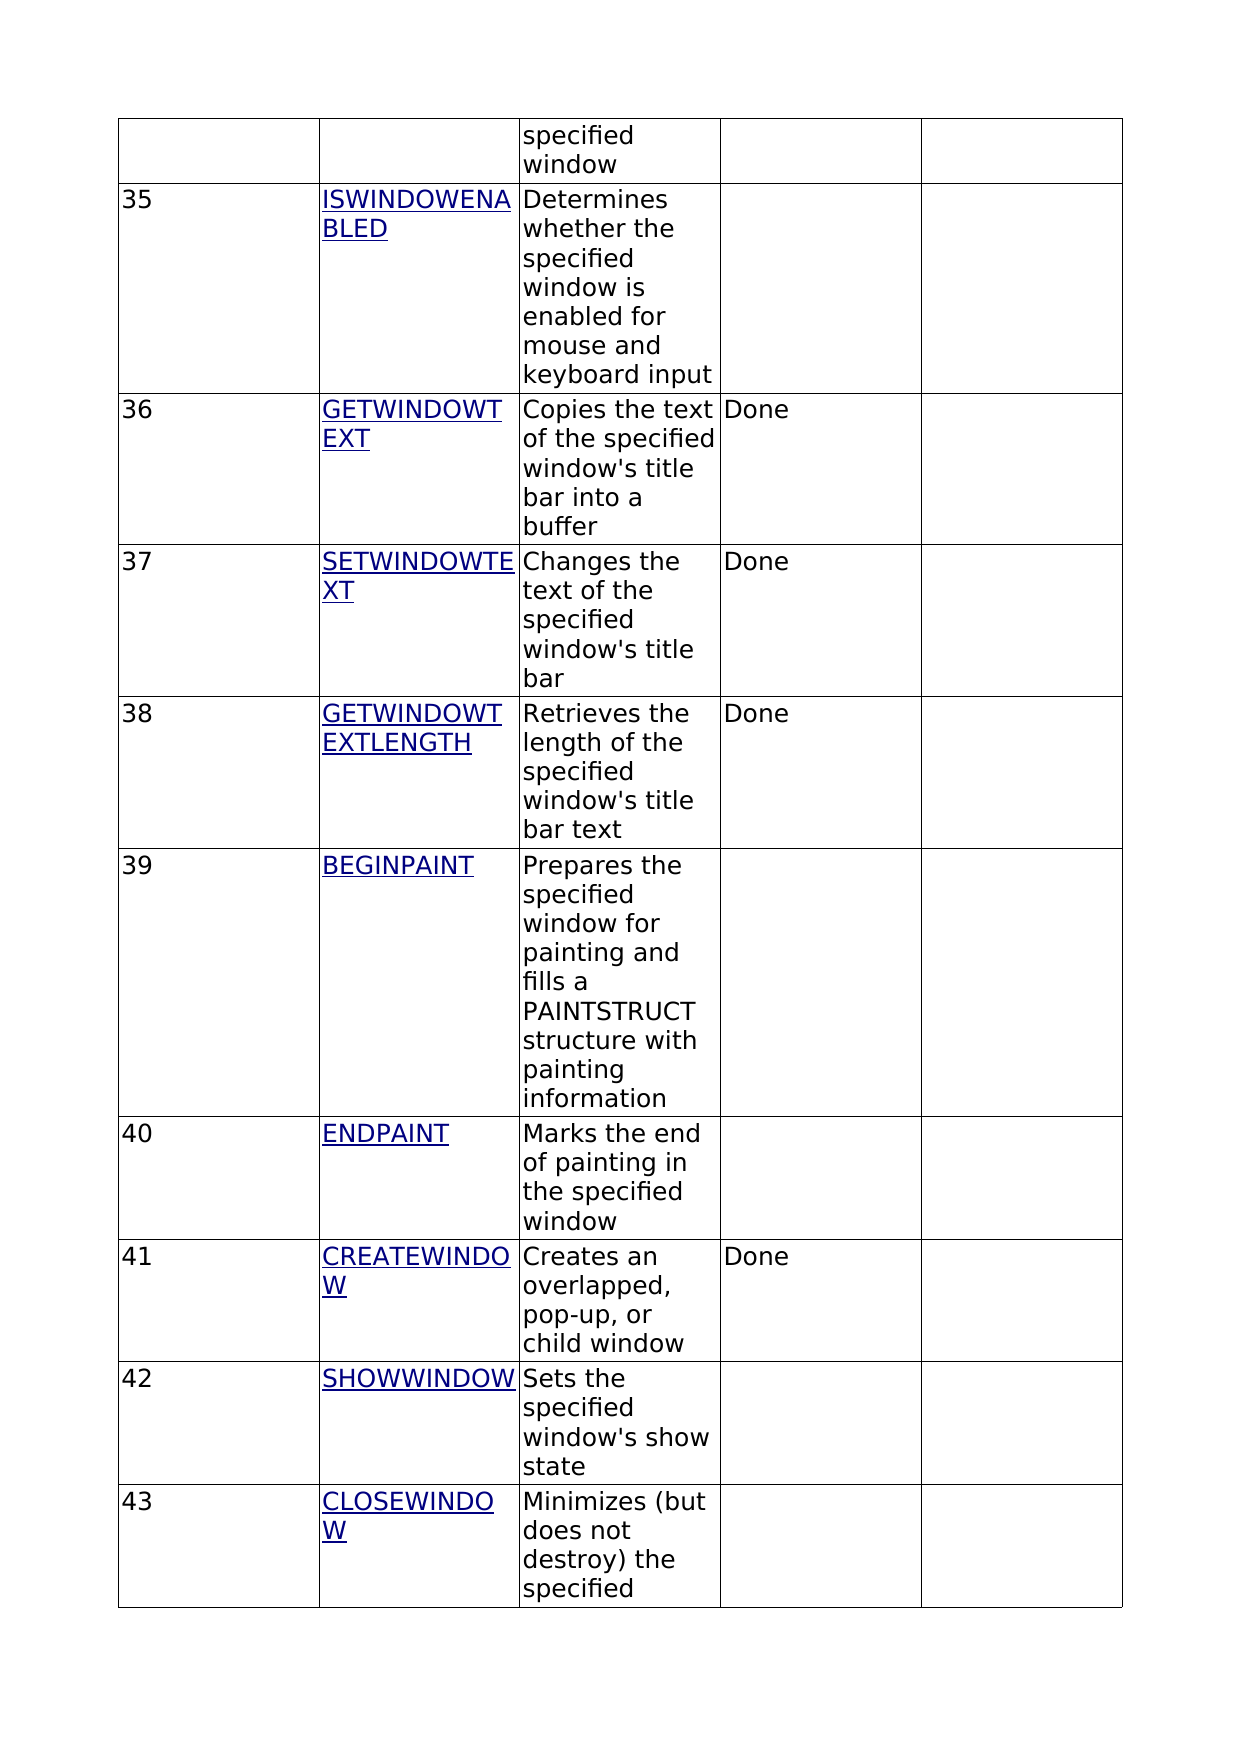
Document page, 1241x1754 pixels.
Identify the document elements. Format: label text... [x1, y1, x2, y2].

table_cell CREATEWINDOW [320, 1240, 519, 1361]
table_cell [320, 119, 519, 182]
table_cell ENDPAINT [320, 1117, 519, 1239]
table_cell Retrieves the length of the specified window's title bar text [520, 697, 720, 848]
table_cell [922, 184, 1122, 392]
table_cell 39 [119, 849, 319, 1116]
table_cell 37 [119, 545, 319, 696]
table_cell specified window [520, 119, 720, 182]
table_cell SHOWWINDOW [320, 1362, 519, 1484]
table_cell [922, 1240, 1122, 1361]
table_cell GETWINDOWTEXTLENGTH [320, 697, 519, 848]
table_cell [922, 1362, 1122, 1484]
table_cell BEGINPAINT [320, 849, 519, 1116]
table_cell Determines whether the specified window is enabled for mouse and keyboard input [520, 184, 720, 392]
table_cell Prepares the specified window for painting and fills a PAINTSTRUCT structure with painting information [520, 849, 720, 1116]
table_cell Changes the text of the specified window's title bar [520, 545, 720, 696]
table_cell [721, 119, 921, 182]
table_cell [922, 849, 1122, 1116]
table_cell Done [721, 394, 921, 544]
table_cell Sets the specified window's show state [520, 1362, 720, 1484]
table_cell Minimizes (but does not destroy) the specified [520, 1485, 720, 1607]
table_cell 40 [119, 1117, 319, 1239]
table_cell CLOSEWINDOW [320, 1485, 519, 1607]
table_cell [119, 119, 319, 182]
table_cell 36 [119, 394, 319, 544]
table_cell [922, 119, 1122, 182]
table_cell GETWINDOWTEXT [320, 394, 519, 544]
table_cell 43 [119, 1485, 319, 1607]
table_cell Marks the end of painting in the specified window [520, 1117, 720, 1239]
table_cell [721, 849, 921, 1116]
table_cell [721, 1117, 921, 1239]
table_cell Done [721, 697, 921, 848]
table_cell 41 [119, 1240, 319, 1361]
table_cell [922, 1117, 1122, 1239]
table_cell Copies the text of the specified window's title bar into a buffer [520, 394, 720, 544]
table_cell 38 [119, 697, 319, 848]
table_cell [721, 184, 921, 392]
table_cell 42 [119, 1362, 319, 1484]
table_cell Creates an overlapped, pop-up, or child window [520, 1240, 720, 1361]
table_cell ISWINDOWENABLED [320, 184, 519, 392]
table_cell [922, 394, 1122, 544]
table_cell [922, 545, 1122, 696]
table_cell [922, 697, 1122, 848]
table_cell [922, 1485, 1122, 1607]
table_cell [721, 1485, 921, 1607]
table_cell Done [721, 1240, 921, 1361]
table_cell 35 [119, 184, 319, 392]
table_cell [721, 1362, 921, 1484]
table_cell Done [721, 545, 921, 696]
table_cell SETWINDOWTEXT [320, 545, 519, 696]
